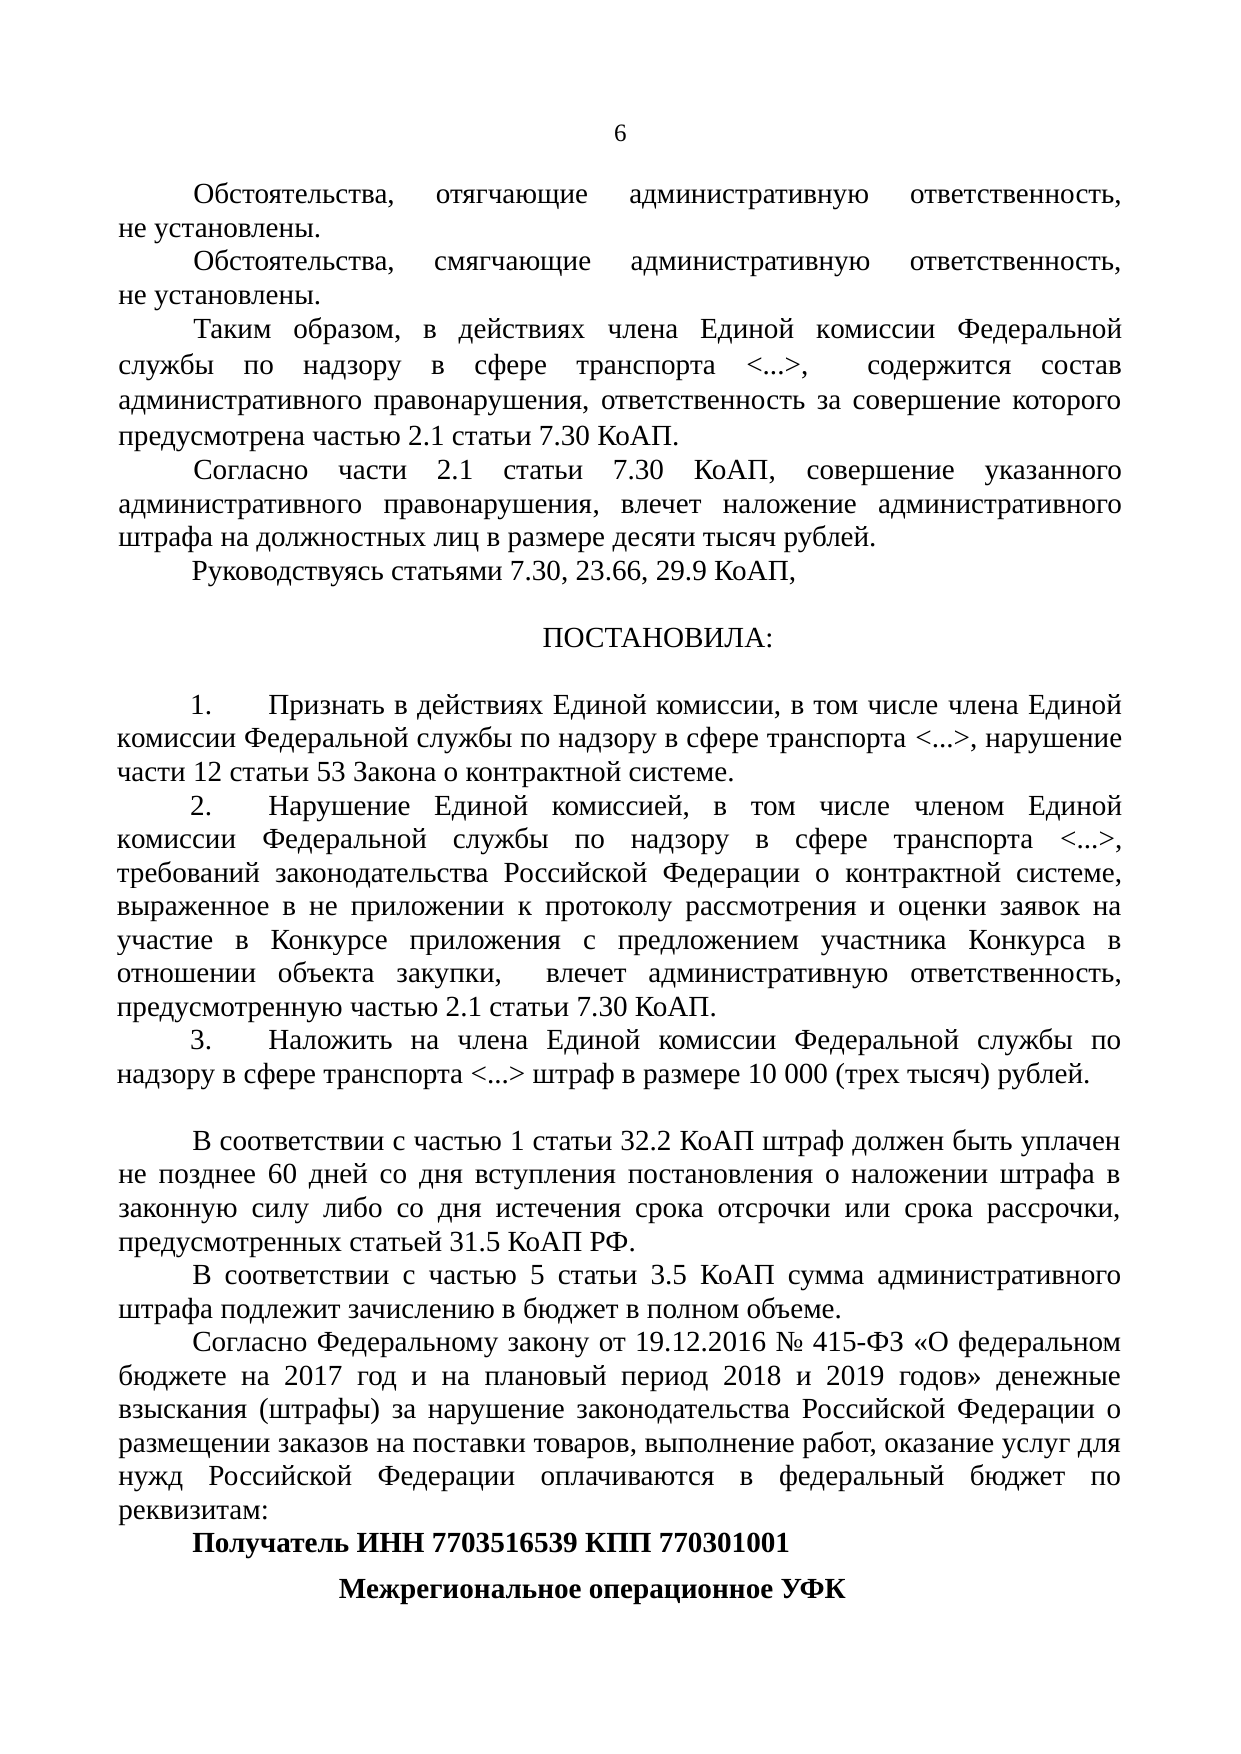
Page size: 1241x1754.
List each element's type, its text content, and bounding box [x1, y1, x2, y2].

text Руководствуясь статьями 7.30, 23.66, 29.9 КоАП, [118, 553, 1122, 586]
text Согласно части 2.1 статьи 7.30 КоАП, совершение указанного административного правонарушения, влечет наложение административного штрафа на должностных лиц в размере десяти тысяч рублей. [118, 452, 1122, 553]
text ПОСТАНОВИЛА: [118, 620, 1122, 653]
text В соответствии с частью 1 статьи 32.2 КоАП штраф должен быть уплачен не позднее 60 дней со дня вступления постановления о наложении штрафа в законную силу либо со дня истечения срока отсрочки или срока рассрочки, предусмотренных статьей 31.5 КоАП РФ. [118, 1123, 1122, 1257]
list Нарушение Единой комиссией, в том числе членом Единой комиссии Федеральной службы по надзору в сфере транспорта <...>, требований законодательства Российской Федерации о контрактной системе, выраженное в не приложении к протоколу рассмотрения и оценки заявок на участие в Конкурсе приложения с предложением участника Конкурса в отношении объекта закупки, влечет административную ответственность, предусмотренную частью 2.1 статьи 7.30 КоАП. [117, 788, 1122, 1022]
list Признать в действиях Единой комиссии, в том числе члена Единой комиссии Федеральной службы по надзору в сфере транспорта <...>, нарушение части 12 статьи 53 Закона о контрактной системе. [117, 687, 1122, 788]
text Обстоятельства, смягчающие административную ответственность, не установлены. [118, 243, 1122, 311]
text Согласно Федеральному закону от 19.12.2016 № 415-ФЗ «О федеральном бюджете на 2017 год и на плановый период 2018 и 2019 годов» денежные взыскания (штрафы) за нарушение законодательства Российской Федерации о размещении заказов на поставки товаров, выполнение работ, оказание услуг для нужд Российской Федерации оплачиваются в федеральный бюджет по реквизитам: [118, 1324, 1122, 1526]
text Обстоятельства, отягчающие административную ответственность, не установлены. [118, 176, 1122, 243]
text В соответствии с частью 5 статьи 3.5 КоАП сумма административного штрафа подлежит зачислению в бюджет в полном объеме. [118, 1257, 1122, 1324]
text Таким образом, в действиях члена Единой комиссии Федеральной службы по надзору в сфере транспорта <...>, содержится состав административного правонарушения, ответственность за совершение которого предусмотрена частью 2.1 статьи 7.30 КоАП. [118, 311, 1122, 452]
list Наложить на члена Единой комиссии Федеральной службы по надзору в сфере транспорта <...> штраф в размере 10 000 (трех тысяч) рублей. [117, 1022, 1122, 1089]
text Получатель ИНН 7703516539 КПП 770301001 [118, 1526, 1122, 1559]
text Межрегиональное операционное УФК [118, 1571, 1122, 1604]
